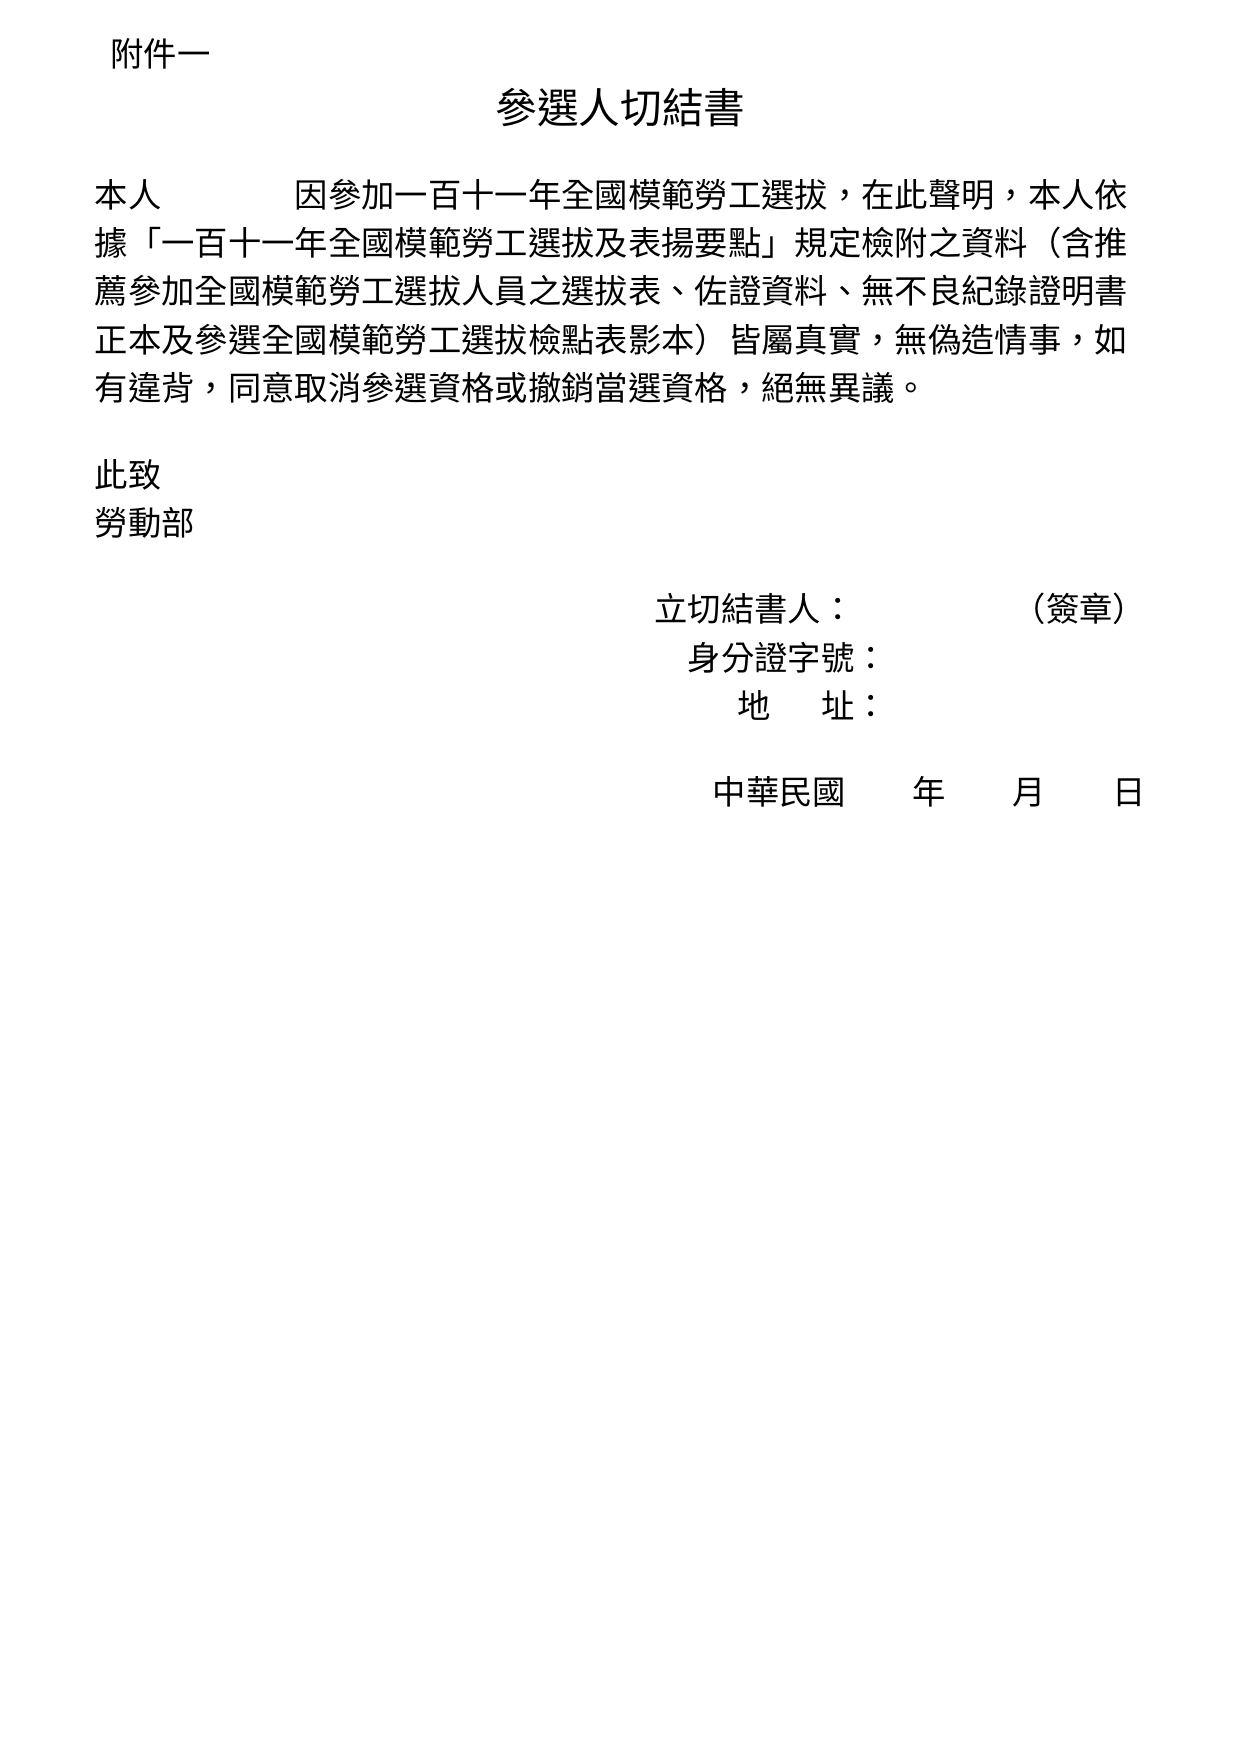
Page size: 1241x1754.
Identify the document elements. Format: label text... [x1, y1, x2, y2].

text 附件一 [110, 28, 227, 76]
text 立切結書人： （簽章） [94, 583, 1146, 631]
text 此致 [94, 448, 1146, 497]
text 地 址： [94, 679, 1079, 728]
text 中華民國 年 月 日 [94, 766, 1146, 814]
text 身分證字號： [94, 631, 1079, 679]
text 參選人切結書 [94, 20, 1146, 135]
text 勞動部 [94, 497, 1146, 545]
text 本人 因參加一百十一年全國模範勞工選拔，在此聲明，本人依據「一百十一年全國模範勞工選拔及表揚要點」規定檢附之資料（含推薦參加全國模範勞工選拔人員之選拔表、佐證資料、無不良紀錄證明書正本及參選全國模範勞工選拔檢點表影本）皆屬真實，無偽造情事，如有違背，同意取消參選資格或撤銷當選資格，絕無異議。 [94, 169, 1146, 410]
